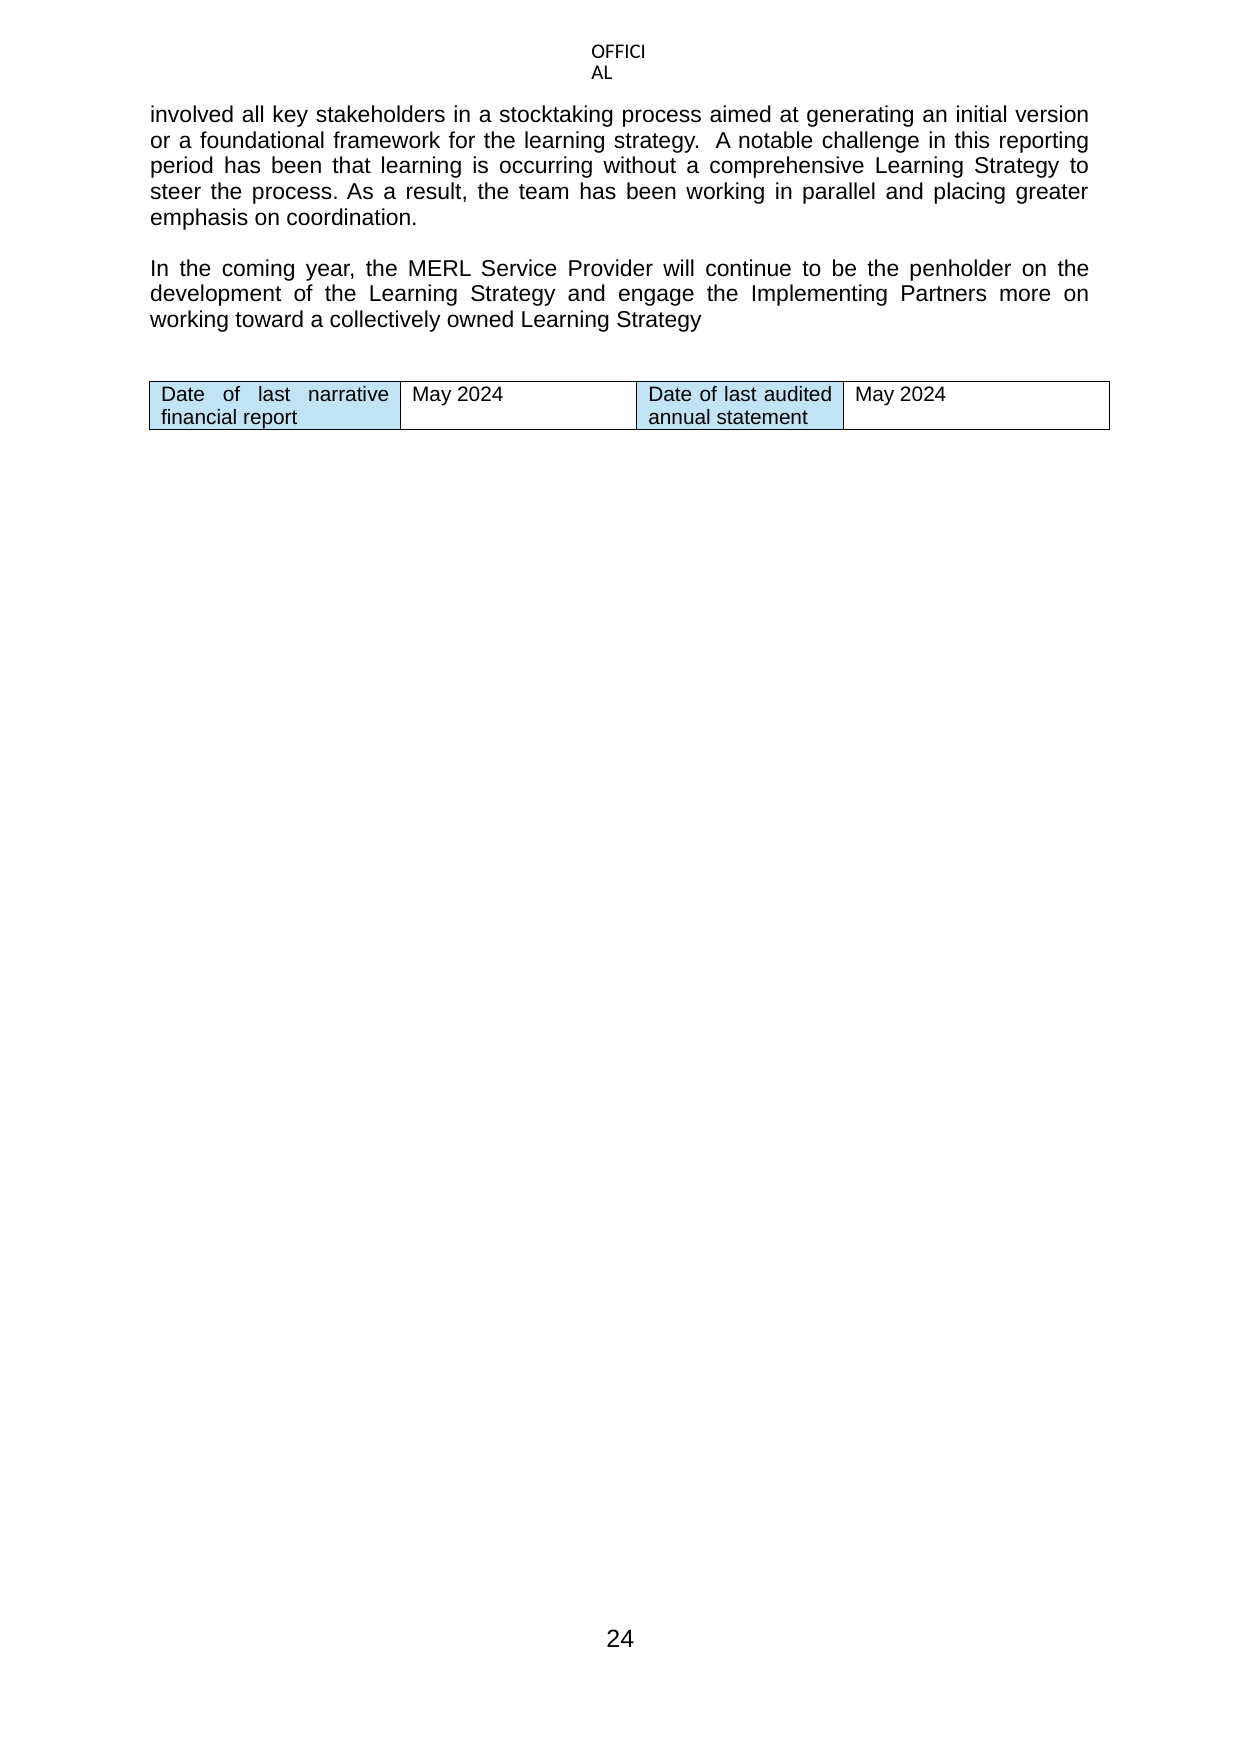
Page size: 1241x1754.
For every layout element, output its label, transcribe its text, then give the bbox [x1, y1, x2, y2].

table_header May 2024 [401, 382, 636, 429]
table_header Date of last narrative financial report [150, 382, 400, 429]
table_header May 2024 [844, 382, 1109, 429]
text In the coming year, the MERL Service Provider will continue to be the penholder on the development of the Learning Strategy and engage the Implementing Partners more on working toward a collectively owned Learning Strategy [150, 255, 1090, 332]
text involved all key stakeholders in a stocktaking process aimed at generating an initial version or a foundational framework for the learning strategy. A notable challenge in this reporting period has been that learning is occurring without a comprehensive Learning Strategy to steer the process. As a result, the team has been working in parallel and placing greater emphasis on coordination. [150, 102, 1090, 230]
table_header Date of last audited annual statement [637, 382, 843, 429]
